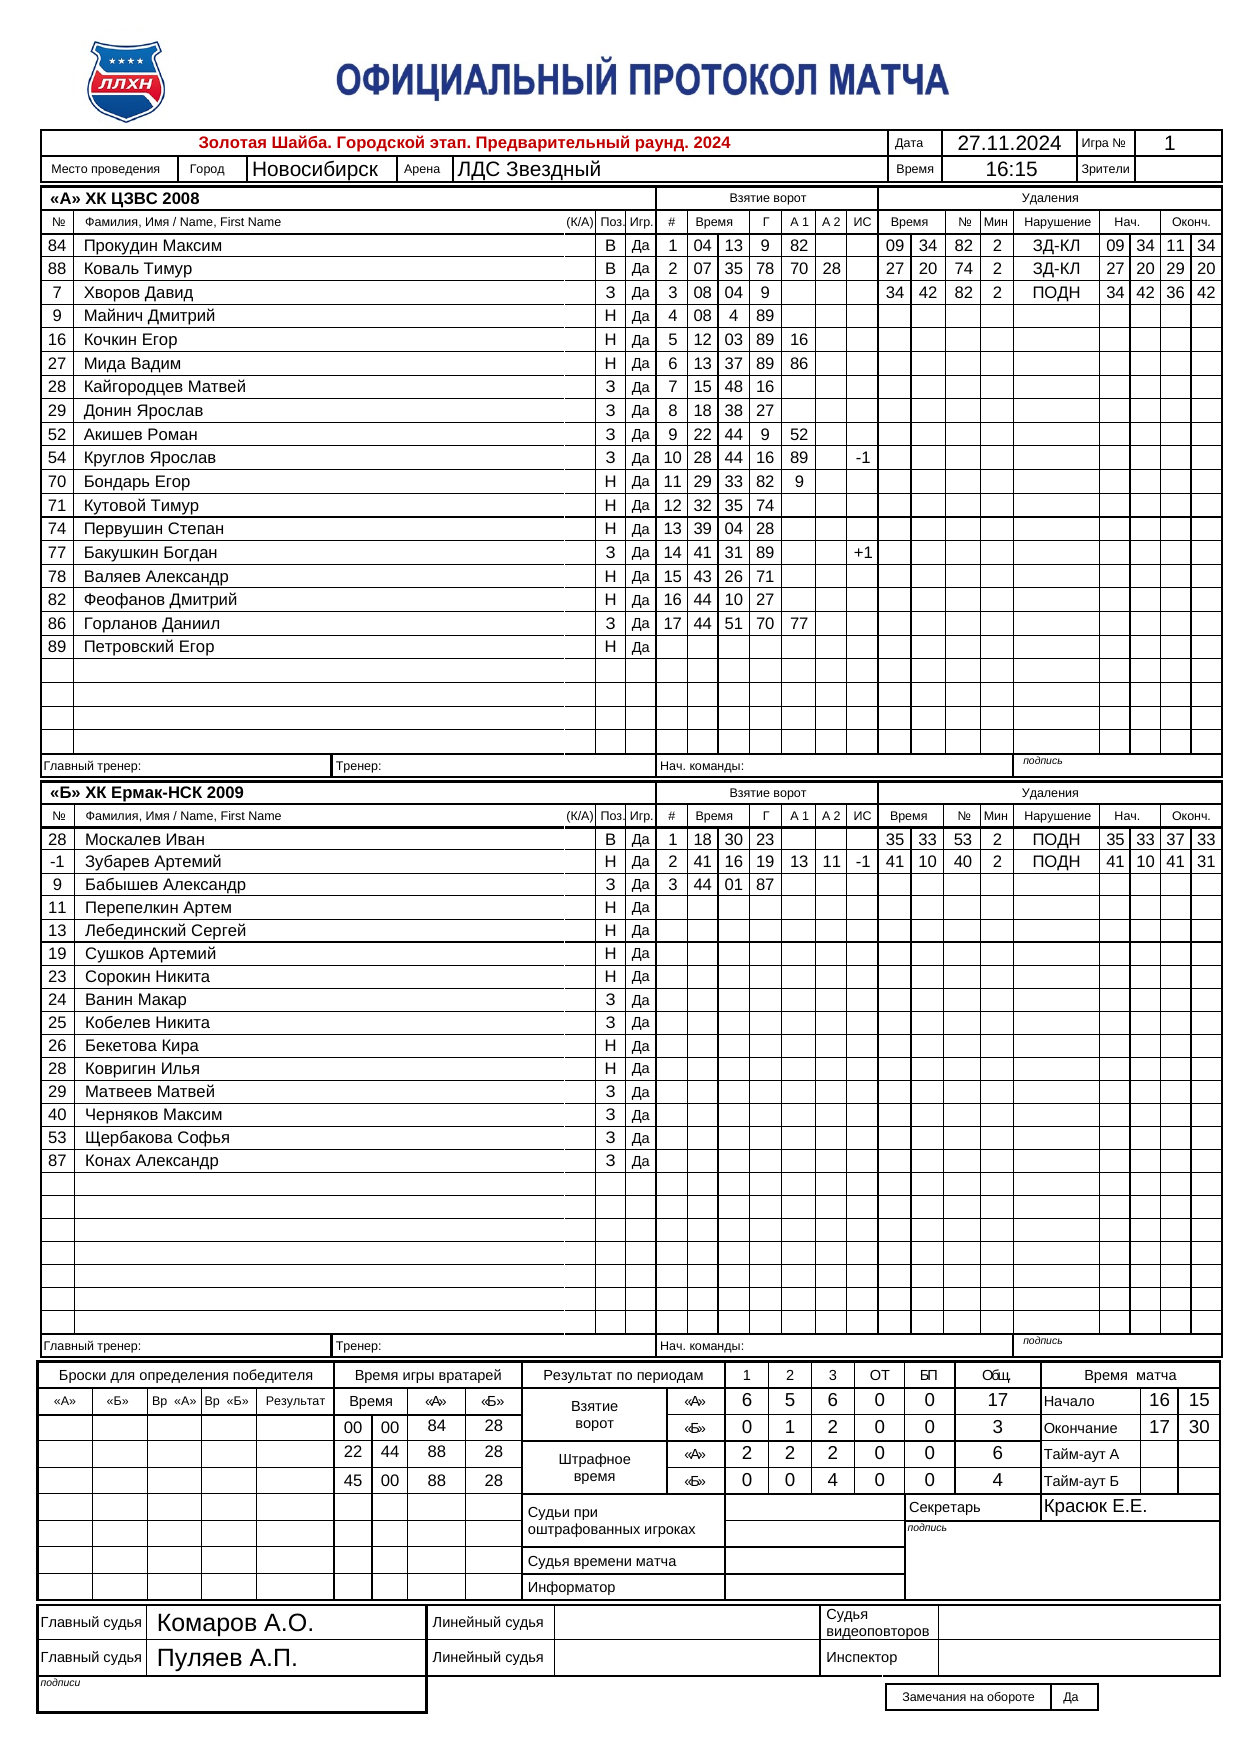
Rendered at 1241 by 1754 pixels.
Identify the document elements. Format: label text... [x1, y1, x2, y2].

table_cell [39, 1468, 92, 1493]
table_cell Да [626, 352, 655, 374]
table_cell 32 [688, 494, 717, 516]
table_cell [657, 1219, 687, 1241]
table_cell [719, 1127, 749, 1149]
table_cell [879, 989, 910, 1011]
table_cell [1161, 328, 1190, 351]
table_cell [688, 707, 717, 729]
table_cell Да [626, 470, 655, 493]
table_cell З [596, 541, 625, 564]
table_cell [879, 612, 910, 634]
table_cell 11 [657, 470, 687, 493]
table_cell 84 [408, 1416, 465, 1440]
table_cell Штрафное время [523, 1442, 666, 1493]
table_cell [565, 896, 595, 918]
table_cell 18 [688, 829, 717, 849]
table_cell Н [596, 470, 625, 493]
table_cell Линейный судья [428, 1606, 554, 1639]
table_cell [879, 730, 910, 753]
table_cell [1131, 707, 1160, 729]
table_cell [1131, 943, 1160, 964]
table_cell [688, 1081, 717, 1103]
table_cell [1100, 1219, 1129, 1241]
table_cell [946, 423, 980, 445]
table_cell 74 [750, 494, 781, 516]
table_cell [1161, 1173, 1190, 1195]
table_cell Г [750, 211, 781, 233]
table_cell З [596, 1012, 625, 1033]
table_cell 8 [657, 399, 687, 422]
table_cell [816, 446, 846, 469]
table_cell 48 [719, 376, 749, 398]
table_cell [944, 1012, 980, 1033]
table_cell [1100, 1104, 1129, 1126]
table_cell [148, 1494, 201, 1520]
table_cell [1100, 1311, 1129, 1333]
table_cell [565, 588, 595, 611]
table_cell [565, 636, 595, 658]
table_cell [202, 1416, 256, 1440]
table_cell [750, 1265, 781, 1287]
table_cell 44 [373, 1441, 407, 1467]
table_cell [981, 1311, 1013, 1333]
table_cell [981, 1035, 1013, 1057]
table_cell [1100, 1012, 1129, 1033]
table_cell [93, 1521, 147, 1546]
table_cell З [596, 1150, 625, 1172]
table_cell 70 [782, 257, 815, 280]
table_cell [565, 943, 595, 964]
table_cell [1014, 376, 1099, 398]
table_cell [847, 1127, 877, 1149]
table_cell [1131, 423, 1160, 445]
table_cell [626, 707, 655, 729]
table_cell [816, 920, 846, 941]
table_cell [847, 636, 877, 658]
table_cell [847, 494, 877, 516]
table_cell 0 [855, 1415, 904, 1440]
table_cell [202, 1521, 256, 1546]
table_cell [912, 1127, 943, 1149]
table_cell [626, 1311, 655, 1333]
table_cell 71 [42, 494, 73, 516]
table_cell [1100, 1127, 1129, 1149]
table_cell 10 [657, 446, 687, 469]
table_cell 74 [946, 257, 980, 280]
table_cell Бекетова Кира [75, 1035, 564, 1057]
table_cell [93, 1416, 147, 1440]
table_cell [750, 1127, 781, 1149]
table_cell [782, 636, 815, 658]
table_cell [981, 1219, 1013, 1241]
table_cell [981, 328, 1013, 351]
table_cell 29 [688, 470, 717, 493]
table_cell [750, 1104, 781, 1126]
table_cell Бондарь Егор [74, 470, 564, 493]
table_cell [750, 683, 781, 706]
table_cell [912, 943, 943, 964]
table_cell [847, 707, 877, 729]
table_cell Да [626, 1035, 655, 1057]
table_cell [1100, 1081, 1129, 1103]
table_cell подпись [1014, 755, 1221, 776]
table_cell Да [626, 305, 655, 327]
table_cell [565, 446, 595, 469]
table_cell 0 [905, 1442, 954, 1467]
table_cell [847, 518, 877, 540]
table_cell [39, 1416, 92, 1440]
table_cell [912, 1150, 943, 1172]
table_cell [847, 376, 877, 398]
table_cell 37 [719, 352, 749, 374]
table_cell 13 [719, 235, 749, 256]
table_cell -1 [42, 850, 74, 872]
table_cell [1014, 518, 1099, 540]
table_cell Новосибирск [248, 157, 396, 181]
table_cell 28 [42, 829, 74, 849]
table_cell Н [596, 636, 625, 658]
table_cell [847, 1104, 877, 1126]
table_cell [944, 1311, 980, 1333]
table_cell [879, 943, 910, 964]
table_cell 10 [912, 850, 943, 872]
table_cell [565, 423, 595, 445]
table_cell Да [626, 1104, 655, 1126]
table_cell [1014, 588, 1099, 611]
table_cell 16 [782, 328, 815, 351]
table_cell [565, 1173, 595, 1195]
table_cell 53 [42, 1127, 74, 1149]
picture [5, 28, 1179, 129]
table_cell [816, 1265, 846, 1287]
table_cell [847, 1058, 877, 1079]
table_cell [912, 683, 945, 706]
table_cell [1100, 305, 1129, 327]
table_cell [879, 446, 910, 469]
table_cell [565, 1127, 595, 1149]
table_cell [816, 1035, 846, 1057]
table_cell [1100, 588, 1129, 611]
table_cell Н [596, 920, 625, 941]
table_cell [912, 707, 945, 729]
table_cell [816, 730, 846, 753]
table_cell [1014, 328, 1099, 351]
table_cell [1192, 1196, 1221, 1218]
table_cell [565, 850, 595, 872]
table_cell [1100, 399, 1129, 422]
table_cell [719, 943, 749, 964]
table_cell [816, 896, 846, 918]
table_header Да [1052, 1685, 1097, 1709]
table_cell [1192, 920, 1221, 941]
table_cell Прокудин Максим [74, 235, 564, 256]
table_cell [879, 874, 910, 895]
table_cell [1014, 612, 1099, 634]
table_cell Игр. [626, 211, 655, 233]
table_cell Время [688, 211, 749, 233]
table_header Замечания на обороте [887, 1685, 1050, 1709]
table_cell [1014, 1265, 1099, 1287]
table_cell [596, 1242, 625, 1264]
table_cell [1131, 1196, 1160, 1218]
table_cell А 2 [816, 211, 846, 233]
table_cell [1014, 920, 1099, 941]
table_cell [565, 612, 595, 634]
table_cell [1100, 423, 1129, 445]
table_cell [626, 730, 655, 753]
table_cell [688, 683, 717, 706]
table_cell 87 [42, 1150, 74, 1172]
table_cell [816, 989, 846, 1011]
table_cell [750, 1219, 781, 1241]
table_cell 34 [879, 281, 910, 303]
table_cell 10 [719, 588, 749, 611]
table_cell 52 [782, 423, 815, 445]
table_cell [782, 1012, 815, 1033]
table_cell 33 [1192, 829, 1221, 849]
table_cell Да [626, 850, 655, 872]
table_cell 5 [769, 1389, 811, 1413]
table_cell [912, 1012, 943, 1033]
table_cell 30 [1179, 1415, 1219, 1440]
table_cell [912, 896, 943, 918]
table_cell Да [626, 966, 655, 987]
table_cell [981, 494, 1013, 516]
table_cell [726, 1548, 904, 1573]
table_cell [1161, 612, 1190, 634]
table_cell Судьи при оштрафованных игроках [523, 1495, 724, 1546]
table_cell 9 [750, 281, 781, 303]
table_cell 3 [956, 1415, 1040, 1440]
table_cell [688, 1219, 717, 1241]
table_cell [75, 1219, 564, 1241]
table_cell [847, 235, 877, 256]
table_cell [879, 1150, 910, 1172]
table_cell [847, 565, 877, 587]
table_cell [1161, 966, 1190, 987]
table_cell [719, 707, 749, 729]
table_cell [1192, 1081, 1221, 1103]
table_cell [944, 896, 980, 918]
table_cell 0 [855, 1389, 904, 1413]
table_cell [565, 683, 595, 706]
table_cell [912, 399, 945, 422]
table_cell [565, 1311, 595, 1333]
table_cell Да [626, 257, 655, 280]
table_cell [93, 1494, 147, 1520]
table_cell [596, 683, 625, 706]
table_cell [816, 588, 846, 611]
table_cell [847, 470, 877, 493]
table_cell Н [596, 896, 625, 918]
table_cell 2 [981, 281, 1013, 303]
table_cell [565, 1196, 595, 1218]
table_cell [912, 874, 943, 895]
table_cell [944, 943, 980, 964]
table_cell [816, 1127, 846, 1149]
table_cell [1192, 683, 1221, 706]
table_cell [1161, 518, 1190, 540]
table_cell 24 [42, 989, 74, 1011]
table_cell [726, 1495, 904, 1520]
table_cell [912, 541, 945, 564]
table_cell [555, 1640, 819, 1675]
table_cell 04 [688, 235, 717, 256]
table_cell [1014, 446, 1099, 469]
table_cell 29 [1161, 257, 1190, 280]
table_cell 3 [657, 281, 687, 303]
table_cell [1192, 423, 1221, 445]
table_cell Арена [398, 157, 452, 181]
table_cell [847, 1035, 877, 1057]
table_cell [1014, 966, 1099, 987]
table_cell подписи [39, 1677, 425, 1711]
table_cell [565, 1242, 595, 1264]
table_cell 52 [42, 423, 73, 445]
table_cell [879, 541, 910, 564]
table_cell [1014, 399, 1099, 422]
table_cell [657, 1058, 687, 1079]
table_cell Нач. команды: [657, 1335, 1012, 1356]
table_cell № [42, 211, 73, 233]
table_cell [912, 1196, 943, 1218]
table_cell [981, 423, 1013, 445]
table_cell Нач. команды: [657, 755, 1012, 776]
table_cell [782, 707, 815, 729]
table_cell [1100, 636, 1129, 658]
table_cell [782, 659, 815, 682]
table_cell [1131, 399, 1160, 422]
table_cell [782, 1081, 815, 1103]
table_cell 25 [42, 1012, 74, 1033]
table_cell «Б » [466, 1389, 521, 1413]
table_cell 27 [42, 352, 73, 374]
table_cell [1192, 966, 1221, 987]
table_cell [847, 1242, 877, 1264]
table_cell 33 [912, 829, 943, 849]
table_cell В [596, 257, 625, 280]
table_cell [1014, 730, 1099, 753]
table_header 2 [769, 1363, 811, 1387]
table_cell [1161, 423, 1190, 445]
table_cell [750, 920, 781, 941]
table_cell [74, 730, 564, 753]
table_cell [782, 565, 815, 587]
table_cell Информатор [523, 1575, 724, 1599]
table_cell [879, 470, 910, 493]
table_cell 70 [750, 612, 781, 634]
table_cell Матвеев Матвей [75, 1081, 564, 1103]
table_cell [565, 399, 595, 422]
table_cell [879, 1058, 910, 1079]
table_cell [750, 989, 781, 1011]
table_cell [565, 707, 595, 729]
table_cell [981, 874, 1013, 895]
table_cell [1161, 494, 1190, 516]
table_cell 4 [657, 305, 687, 327]
table_cell 28 [816, 257, 846, 280]
table_cell [688, 636, 717, 658]
table_cell 2 [981, 829, 1013, 849]
table_cell 2 [726, 1442, 768, 1467]
table_cell [1192, 1288, 1221, 1310]
table_cell 54 [42, 446, 73, 469]
table_cell [816, 1081, 846, 1103]
table_cell [912, 446, 945, 469]
table_cell [148, 1521, 201, 1546]
table_cell 4 [812, 1468, 854, 1493]
table_cell [946, 588, 980, 611]
table_cell [1131, 730, 1160, 753]
table_cell З [596, 989, 625, 1011]
table_cell [1141, 1468, 1177, 1493]
table_cell [428, 1677, 882, 1711]
table_cell 40 [944, 850, 980, 872]
table_cell 11 [816, 850, 846, 872]
table_cell ИС [847, 211, 877, 233]
table_cell 78 [750, 257, 781, 280]
table_cell [944, 920, 980, 941]
table_cell 09 [879, 235, 910, 256]
table_cell [565, 1104, 595, 1126]
table_cell [1131, 470, 1160, 493]
table_cell [565, 1219, 595, 1241]
table_cell [946, 707, 980, 729]
table_cell [879, 1242, 910, 1264]
table_cell Игр. [626, 805, 655, 826]
table_cell Город [179, 157, 246, 181]
table_cell [657, 1265, 687, 1287]
table_cell # [657, 211, 687, 233]
table_cell [946, 659, 980, 682]
table_cell 4 [956, 1468, 1040, 1493]
table_cell [1014, 1012, 1099, 1033]
table_cell [657, 1288, 687, 1310]
table_cell [847, 1196, 877, 1218]
table_cell [750, 1311, 781, 1333]
table_cell [1131, 896, 1160, 918]
table_cell 41 [1161, 850, 1190, 872]
table_cell [42, 1242, 74, 1264]
table_cell [719, 1288, 749, 1310]
table_cell 42 [1192, 281, 1221, 303]
table_cell [1100, 730, 1129, 753]
table_cell [912, 920, 943, 941]
table_cell 33 [719, 470, 749, 493]
table_cell Бакушкин Богдан [74, 541, 564, 564]
table_cell [944, 989, 980, 1011]
table_cell [879, 1127, 910, 1149]
table_cell [946, 376, 980, 398]
table_cell -1 [847, 446, 877, 469]
table_cell [1161, 446, 1190, 469]
table_cell +1 [847, 541, 877, 564]
table_cell [39, 1574, 92, 1599]
table_cell [626, 1242, 655, 1264]
table_cell [1014, 1242, 1099, 1264]
table_cell [816, 1219, 846, 1241]
table_cell [939, 1640, 1219, 1675]
table_cell [879, 1196, 910, 1218]
table_cell [719, 896, 749, 918]
table_cell [782, 966, 815, 987]
table_cell [719, 1311, 749, 1333]
table_cell 1 [657, 235, 687, 256]
table_cell [879, 1288, 910, 1310]
table_cell 42 [1131, 281, 1160, 303]
table_cell [596, 1265, 625, 1287]
table_cell [816, 1311, 846, 1333]
table_cell 37 [1161, 829, 1190, 849]
table_cell 2 [769, 1442, 811, 1467]
table_cell [1161, 1288, 1190, 1310]
table_cell [981, 612, 1013, 634]
table_cell [93, 1441, 147, 1467]
table_cell [1014, 707, 1099, 729]
table_cell [816, 636, 846, 658]
table_cell Зубарев Артемий [75, 850, 564, 872]
table_cell [657, 1012, 687, 1033]
table_cell [939, 1606, 1219, 1639]
table_cell [912, 328, 945, 351]
table_cell [944, 1058, 980, 1079]
table_cell [1014, 636, 1099, 658]
table_cell [944, 1173, 980, 1195]
table_cell Тайм-аут Б [1042, 1468, 1140, 1493]
table_cell Петровский Егор [74, 636, 564, 658]
table_cell 2 [981, 257, 1013, 280]
table_cell [565, 1058, 595, 1079]
table_cell [202, 1547, 256, 1573]
table_cell 08 [688, 305, 717, 327]
table_cell [782, 518, 815, 540]
table_cell [1192, 1173, 1221, 1195]
table_cell 88 [42, 257, 73, 280]
table_cell ПОДН [1014, 850, 1099, 872]
table_cell 28 [750, 518, 781, 540]
table_cell [148, 1441, 201, 1467]
table_cell [750, 730, 781, 753]
table_cell Секретарь [906, 1495, 1040, 1520]
table_cell 74 [42, 518, 73, 540]
table_cell [596, 1311, 625, 1333]
table_cell 13 [42, 920, 74, 941]
table_cell [782, 920, 815, 941]
table_cell № [944, 805, 980, 826]
table_cell [1100, 989, 1129, 1011]
table_cell [879, 966, 910, 987]
table_cell 44 [688, 612, 717, 634]
table_cell [816, 423, 846, 445]
table_cell [1014, 1127, 1099, 1149]
table_cell [816, 376, 846, 398]
table_cell [726, 1575, 904, 1599]
table_cell [1100, 1058, 1129, 1079]
table_cell Сушков Артемий [75, 943, 564, 964]
table_cell [1100, 1288, 1129, 1310]
table_cell [1192, 612, 1221, 634]
table_cell Поз. [596, 805, 625, 826]
table_cell 11 [42, 896, 74, 918]
table_cell 15 [1179, 1389, 1219, 1413]
table_cell [1136, 157, 1221, 181]
table_cell ЛДС Звездный [454, 157, 887, 181]
table_cell [39, 1494, 92, 1520]
table_cell [816, 1173, 846, 1195]
table_cell Н [596, 518, 625, 540]
table_header Игра № [1078, 131, 1134, 155]
table_cell [847, 1173, 877, 1195]
table_cell [688, 1058, 717, 1079]
table_cell [1131, 1219, 1160, 1241]
table_cell [657, 683, 687, 706]
table_cell [565, 989, 595, 1011]
table_cell [912, 1265, 943, 1287]
table_cell [1131, 1104, 1160, 1126]
table_cell [1161, 1219, 1190, 1241]
table_cell [1131, 1012, 1160, 1033]
table_cell [657, 730, 687, 753]
table_cell [816, 829, 846, 849]
table_cell [1192, 636, 1221, 658]
table_cell 44 [719, 446, 749, 469]
table_cell Лебединский Сергей [75, 920, 564, 941]
table_cell [1100, 518, 1129, 540]
table_cell [565, 235, 595, 256]
table_cell Н [596, 966, 625, 987]
table_cell [1014, 874, 1099, 895]
table_cell [1192, 1058, 1221, 1079]
table_cell Да [626, 874, 655, 895]
table_cell [1161, 470, 1190, 493]
table_cell [719, 1196, 749, 1218]
table_cell 22 [335, 1441, 371, 1467]
table_cell Да [626, 943, 655, 964]
table_cell [596, 1288, 625, 1310]
table_cell [555, 1606, 819, 1639]
table_cell 10 [1131, 850, 1160, 872]
table_cell [816, 541, 846, 564]
table_cell 0 [769, 1468, 811, 1493]
table_cell [1100, 683, 1129, 706]
table_cell [816, 494, 846, 516]
table_cell [782, 588, 815, 611]
table_cell [1131, 541, 1160, 564]
table_cell [847, 659, 877, 682]
table_cell [750, 1081, 781, 1103]
table_cell [816, 683, 846, 706]
table_cell [688, 1265, 717, 1287]
table_cell [1161, 352, 1190, 374]
table_cell [42, 1219, 74, 1241]
table_cell [782, 989, 815, 1011]
table_cell [1131, 565, 1160, 587]
table_cell [596, 1173, 625, 1195]
table_cell 20 [1131, 257, 1160, 280]
table_cell Начало [1042, 1389, 1140, 1413]
table_cell Н [596, 943, 625, 964]
table_cell [750, 966, 781, 987]
table_cell 38 [719, 399, 749, 422]
table_cell З [596, 1127, 625, 1149]
table_header «А» ХК ЦЗВС 2008 [42, 188, 655, 209]
table_cell [816, 305, 846, 327]
table_cell [912, 1104, 943, 1126]
table_cell 14 [657, 541, 687, 564]
table_cell 34 [912, 235, 945, 256]
table_cell Горланов Даниил [74, 612, 564, 634]
table_cell [1161, 920, 1190, 941]
table_cell [1100, 707, 1129, 729]
table_cell 82 [42, 588, 73, 611]
table_cell Да [626, 376, 655, 398]
table_cell [1192, 305, 1221, 327]
table_cell [912, 565, 945, 587]
table_cell [847, 305, 877, 327]
table_cell [626, 1265, 655, 1287]
table_cell Тренер: [333, 1335, 655, 1356]
table_cell [565, 1265, 595, 1287]
table_cell 2 [981, 235, 1013, 256]
table_cell [257, 1521, 333, 1546]
table_cell [626, 1288, 655, 1310]
table_cell ПОДН [1014, 829, 1099, 849]
table_cell Конах Александр [75, 1150, 564, 1172]
table_cell [1192, 1219, 1221, 1241]
table_cell Г [750, 805, 781, 826]
table_cell 9 [750, 235, 781, 256]
table_cell [1131, 376, 1160, 398]
table_cell [1014, 1219, 1099, 1241]
table_cell [816, 966, 846, 987]
table_cell [879, 352, 910, 374]
table_cell 27 [750, 588, 781, 611]
table_cell [1192, 470, 1221, 493]
table_cell [688, 943, 717, 964]
table_cell [981, 446, 1013, 469]
table_cell [596, 1219, 625, 1241]
table_cell 86 [42, 612, 73, 634]
table_cell [1192, 446, 1221, 469]
table_cell 89 [42, 636, 73, 658]
table_cell [816, 328, 846, 351]
table_cell [257, 1547, 333, 1573]
table_cell [626, 659, 655, 682]
table_cell [847, 943, 877, 964]
table_cell [750, 1242, 781, 1264]
table_cell [202, 1441, 256, 1467]
table_cell 17 [1141, 1415, 1177, 1440]
table_cell Н [596, 305, 625, 327]
table_cell [1161, 943, 1190, 964]
table_cell [565, 1035, 595, 1057]
table_cell 28 [466, 1441, 521, 1467]
table_cell [1100, 920, 1129, 941]
table_cell Да [626, 1058, 655, 1079]
table_cell [981, 659, 1013, 682]
table_cell З [596, 1104, 625, 1126]
table_cell [565, 518, 595, 540]
table_cell [1131, 659, 1160, 682]
table_cell [750, 636, 781, 658]
table_cell [726, 1521, 904, 1546]
table_cell Зрители [1078, 157, 1134, 181]
table_cell 35 [719, 257, 749, 280]
table_cell [719, 1012, 749, 1033]
table_cell [1192, 1150, 1221, 1172]
table_cell 16 [1141, 1389, 1177, 1413]
table_cell [657, 1311, 687, 1333]
table_cell 28 [42, 1058, 74, 1079]
table_header Дата [889, 131, 941, 155]
table_cell [93, 1574, 147, 1599]
table_cell В [596, 235, 625, 256]
table_cell [93, 1547, 147, 1573]
table_cell 29 [42, 399, 73, 422]
table_cell Н [596, 565, 625, 587]
table_cell [981, 470, 1013, 493]
table_cell [148, 1547, 201, 1573]
table_cell Бабышев Александр [75, 874, 564, 895]
table_cell 6 [726, 1389, 768, 1413]
table_cell [981, 1265, 1013, 1287]
table_cell А 2 [816, 805, 846, 826]
table_cell [816, 281, 846, 303]
table_cell [847, 281, 877, 303]
table_cell [1014, 494, 1099, 516]
table_cell [626, 1173, 655, 1195]
table_cell [565, 565, 595, 587]
table_cell [782, 305, 815, 327]
table_cell 09 [1100, 235, 1129, 256]
table_cell [565, 541, 595, 564]
table_cell [1014, 989, 1099, 1011]
table_cell [782, 730, 815, 753]
table_cell [719, 1219, 749, 1241]
table_cell Н [596, 588, 625, 611]
table_cell [657, 943, 687, 964]
table_cell [816, 1012, 846, 1033]
table_cell [1192, 1311, 1221, 1333]
table_cell Главный тренер: [42, 1335, 330, 1356]
table_cell [657, 1081, 687, 1103]
table_cell [944, 966, 980, 987]
table_cell 18 [688, 399, 717, 422]
table_cell [148, 1574, 201, 1599]
table_cell 0 [905, 1415, 954, 1440]
table_header Золотая Шайба. Городской этап. Предварительный раунд. 2024 [42, 131, 887, 155]
table_cell 82 [946, 281, 980, 303]
table_cell [782, 1150, 815, 1172]
table_cell 31 [719, 541, 749, 564]
table_cell 31 [1192, 850, 1221, 872]
table_cell [782, 1288, 815, 1310]
table_cell подпись [906, 1522, 1219, 1599]
table_cell А 1 [782, 211, 815, 233]
table_cell [74, 683, 564, 706]
table_cell [565, 829, 595, 849]
table_cell [719, 989, 749, 1011]
table_cell Нач. [1100, 805, 1160, 826]
table_cell [879, 376, 910, 398]
table_cell Инспектор [821, 1640, 938, 1675]
table_cell Место проведения [42, 157, 177, 181]
table_cell Да [626, 399, 655, 422]
table_cell [946, 565, 980, 587]
table_cell [657, 896, 687, 918]
table_cell [1100, 1242, 1129, 1264]
table_cell 86 [782, 352, 815, 374]
table_cell Нарушение [1014, 211, 1099, 233]
table_cell [565, 966, 595, 987]
table_cell [1131, 352, 1160, 374]
table_cell [74, 707, 564, 729]
table_cell Линейный судья [428, 1640, 554, 1675]
table_cell [1100, 1196, 1129, 1218]
table_cell 0 [855, 1468, 904, 1493]
table_cell З [596, 874, 625, 895]
table_cell З [596, 612, 625, 634]
table_cell 89 [750, 352, 781, 374]
table_cell 35 [879, 829, 910, 849]
table_cell [981, 541, 1013, 564]
table_cell [42, 683, 73, 706]
table_cell [565, 281, 595, 303]
table_cell [816, 518, 846, 540]
table_cell [75, 1288, 564, 1310]
table_cell [688, 1035, 717, 1057]
table_cell 78 [42, 565, 73, 587]
table_cell Круглов Ярослав [74, 446, 564, 469]
table_cell [1161, 896, 1190, 918]
table_cell [912, 1219, 943, 1241]
table_cell [847, 423, 877, 445]
table_cell [1179, 1441, 1219, 1467]
table_cell [565, 376, 595, 398]
table_cell Нарушение [1014, 805, 1099, 826]
table_cell [879, 328, 910, 351]
table_cell [981, 1242, 1013, 1264]
table_cell [981, 352, 1013, 374]
table_cell [1192, 1035, 1221, 1057]
table_cell [565, 1012, 595, 1033]
table_cell [1131, 874, 1160, 895]
table_cell Да [626, 1150, 655, 1172]
table_cell [1192, 989, 1221, 1011]
table_cell [782, 1265, 815, 1287]
table_cell [1161, 1196, 1190, 1218]
table_cell [1161, 636, 1190, 658]
table_cell 28 [466, 1416, 521, 1440]
table_cell [847, 1265, 877, 1287]
table_cell Да [626, 989, 655, 1011]
table_cell [981, 1012, 1013, 1033]
table_cell [688, 920, 717, 941]
table_cell [847, 874, 877, 895]
table_cell Время [688, 805, 749, 826]
table_cell Сорокин Никита [75, 966, 564, 987]
table_cell [1100, 470, 1129, 493]
table_cell [1014, 1311, 1099, 1333]
table_cell [847, 328, 877, 351]
table_cell [657, 1150, 687, 1172]
table_cell [816, 565, 846, 587]
table_cell 9 [42, 874, 74, 895]
table_cell [912, 518, 945, 540]
table_cell Ковригин Илья [75, 1058, 564, 1079]
table_cell [750, 1288, 781, 1310]
table_cell [782, 943, 815, 964]
table_cell [1014, 541, 1099, 564]
table_cell [1131, 1288, 1160, 1310]
table_cell [1161, 1035, 1190, 1057]
table_cell Перепелкин Артем [75, 896, 564, 918]
table_cell 9 [657, 423, 687, 445]
table_cell [1131, 1127, 1160, 1149]
table_header ОТ [855, 1363, 904, 1387]
table_cell [257, 1574, 333, 1599]
table_cell 19 [750, 850, 781, 872]
table_cell [912, 352, 945, 374]
table_cell Да [626, 494, 655, 516]
table_cell [657, 966, 687, 987]
table_cell подпись [1014, 1335, 1221, 1356]
table_cell [879, 518, 910, 540]
table_cell [626, 1196, 655, 1218]
table_cell [42, 659, 73, 682]
table_cell 34 [1100, 281, 1129, 303]
table_cell 0 [726, 1415, 768, 1440]
table_cell [202, 1468, 256, 1493]
table_cell 12 [657, 494, 687, 516]
table_cell [1014, 1150, 1099, 1172]
table_cell [981, 1196, 1013, 1218]
table_cell [1014, 659, 1099, 682]
table_cell [1192, 1242, 1221, 1264]
table_cell [688, 1242, 717, 1264]
table_cell [719, 1104, 749, 1126]
table_cell [912, 659, 945, 682]
table_cell 41 [688, 850, 717, 872]
table_cell [408, 1574, 465, 1599]
table_cell [1100, 565, 1129, 587]
table_cell [1100, 328, 1129, 351]
table_cell [1014, 1173, 1099, 1195]
table_cell Фамилия, Имя / Name, First Name [75, 805, 565, 826]
table_cell [782, 1035, 815, 1057]
table_cell [688, 1012, 717, 1033]
table_header 1 [726, 1363, 768, 1387]
table_cell Н [596, 1058, 625, 1079]
table_cell [883, 1677, 1220, 1681]
table_cell [1131, 1035, 1160, 1057]
table_cell 23 [42, 966, 74, 987]
table_cell [75, 1311, 564, 1333]
table_cell 15 [657, 565, 687, 587]
table_cell [1161, 1012, 1190, 1033]
table_cell [1131, 588, 1160, 611]
table_cell 00 [335, 1416, 371, 1440]
table_cell [847, 989, 877, 1011]
table_cell [782, 1242, 815, 1264]
table_cell 16 [750, 446, 781, 469]
table_header Время игры вратарей [335, 1363, 521, 1387]
table_cell «А» [668, 1389, 724, 1413]
table_cell 20 [1192, 257, 1221, 280]
table_cell Время [889, 157, 941, 181]
table_cell 16:15 [943, 157, 1076, 181]
table_cell 04 [719, 281, 749, 303]
table_cell [1161, 541, 1190, 564]
table_cell [719, 1242, 749, 1264]
table_cell [981, 565, 1013, 587]
table_cell [981, 1104, 1013, 1126]
table_cell [1131, 636, 1160, 658]
table_cell 22 [688, 423, 717, 445]
table_cell [1014, 1104, 1099, 1126]
table_cell [946, 683, 980, 706]
table_cell [257, 1441, 333, 1467]
table_cell В [596, 829, 625, 849]
table_cell 01 [719, 874, 749, 895]
table_cell [782, 1311, 815, 1333]
table_cell [981, 1058, 1013, 1079]
table_cell [74, 659, 564, 682]
table_cell [1014, 1035, 1099, 1057]
table_cell [1131, 966, 1160, 987]
table_cell З [596, 399, 625, 422]
table_cell (К/А) [565, 211, 595, 233]
table_cell [816, 1196, 846, 1218]
table_cell Да [626, 235, 655, 256]
table_cell [816, 1104, 846, 1126]
table_cell [879, 494, 910, 516]
table_cell [847, 352, 877, 374]
table_cell [879, 707, 910, 729]
table_cell [1161, 730, 1190, 753]
table_cell [847, 896, 877, 918]
table_cell [719, 1150, 749, 1172]
table_cell [912, 423, 945, 445]
table_cell [42, 1311, 74, 1333]
table_cell [912, 1081, 943, 1103]
table_cell Тренер: [333, 755, 655, 776]
table_header «Б» ХК Ермак-НСК 2009 [42, 783, 655, 803]
table_cell [1131, 920, 1160, 941]
table_cell Вр «А» [148, 1389, 201, 1413]
table_cell [565, 1288, 595, 1310]
table_cell [816, 943, 846, 964]
table_cell [719, 1035, 749, 1057]
table_cell Мида Вадим [74, 352, 564, 374]
table_cell [879, 659, 910, 682]
table_cell Мин [981, 805, 1013, 826]
table_cell [1161, 565, 1190, 587]
table_cell [1179, 1468, 1219, 1493]
table_cell 88 [408, 1468, 465, 1493]
table_cell [596, 730, 625, 753]
table_cell [1192, 1104, 1221, 1126]
table_cell 1 [769, 1415, 811, 1440]
table_cell [981, 1127, 1013, 1149]
table_cell 17 [657, 612, 687, 634]
table_cell [408, 1521, 465, 1546]
table_cell 0 [855, 1442, 904, 1467]
table_cell [1192, 494, 1221, 516]
table_cell [565, 730, 595, 753]
table_cell [946, 446, 980, 469]
table_cell 44 [688, 874, 717, 895]
table_cell Н [596, 850, 625, 872]
table_cell [688, 1173, 717, 1195]
table_cell 03 [719, 328, 749, 351]
table_cell «Б» [93, 1389, 147, 1413]
table_cell [879, 1311, 910, 1333]
table_cell 35 [719, 494, 749, 516]
table_cell [879, 920, 910, 941]
table_cell 36 [1161, 281, 1190, 303]
table_cell [1192, 588, 1221, 611]
table_cell [335, 1521, 371, 1546]
table_cell ЗД-КЛ [1014, 257, 1099, 280]
table_cell [816, 352, 846, 374]
table_cell [782, 1173, 815, 1195]
table_cell [879, 399, 910, 422]
table_cell [565, 305, 595, 327]
table_cell (К/А) [565, 805, 595, 826]
table_cell [39, 1547, 92, 1573]
table_cell [981, 518, 1013, 540]
table_cell [1161, 399, 1190, 422]
table_cell [1014, 683, 1099, 706]
table_cell [981, 966, 1013, 987]
table_cell [816, 874, 846, 895]
table_cell 13 [657, 518, 687, 540]
table_cell Да [626, 636, 655, 658]
table_cell [944, 1150, 980, 1172]
table_cell 16 [750, 376, 781, 398]
table_cell [912, 1173, 943, 1195]
table_cell Да [626, 829, 655, 849]
table_cell 9 [782, 470, 815, 493]
table_cell [1192, 730, 1221, 753]
table_cell Комаров А.О. [147, 1606, 425, 1639]
table_cell Хворов Давид [74, 281, 564, 303]
table_cell [1100, 1173, 1129, 1195]
table_cell [912, 470, 945, 493]
table_cell Да [626, 588, 655, 611]
table_cell [565, 328, 595, 351]
table_header 1 [1136, 131, 1221, 155]
table_cell [1131, 612, 1160, 634]
table_cell Окончание [1042, 1415, 1140, 1440]
table_cell Ванин Макар [75, 989, 564, 1011]
table_cell Феофанов Дмитрий [74, 588, 564, 611]
table_cell [565, 470, 595, 493]
table_cell 16 [719, 850, 749, 872]
table_cell [750, 1150, 781, 1172]
table_cell [879, 636, 910, 658]
table_cell 0 [905, 1468, 954, 1493]
table_cell [912, 966, 943, 987]
table_cell Оконч. [1161, 211, 1221, 233]
table_cell 77 [42, 541, 73, 564]
table_cell [1131, 1265, 1160, 1287]
table_cell [148, 1416, 201, 1440]
table_cell [782, 1127, 815, 1149]
table_cell [912, 305, 945, 327]
table_cell 30 [719, 829, 749, 849]
table_cell Главный судья [39, 1640, 146, 1675]
table_cell 43 [688, 565, 717, 587]
table_cell [1014, 1288, 1099, 1310]
table_cell [719, 966, 749, 987]
table_cell ПОДН [1014, 281, 1099, 303]
table_cell [981, 376, 1013, 398]
table_cell Пуляев А.П. [147, 1640, 425, 1675]
table_cell № [42, 805, 74, 826]
table_cell [335, 1547, 371, 1573]
table_cell [816, 470, 846, 493]
table_cell Оконч. [1161, 805, 1221, 826]
table_cell [202, 1574, 256, 1599]
table_cell [750, 659, 781, 682]
table_cell З [596, 423, 625, 445]
table_cell [816, 707, 846, 729]
table_cell [657, 1035, 687, 1057]
table_cell [688, 966, 717, 987]
table_cell Время [879, 211, 945, 233]
table_cell 27 [879, 257, 910, 280]
table_cell [879, 1219, 910, 1241]
table_cell 5 [657, 328, 687, 351]
table_cell [944, 1127, 980, 1149]
table_cell [981, 920, 1013, 941]
table_cell [1161, 707, 1190, 729]
table_cell 89 [750, 541, 781, 564]
table_cell Коваль Тимур [74, 257, 564, 280]
table_cell [657, 659, 687, 682]
table_cell [912, 1288, 943, 1310]
table_cell [981, 896, 1013, 918]
table_cell [565, 659, 595, 682]
table_cell Взятие ворот [523, 1389, 666, 1440]
table_cell [719, 1173, 749, 1195]
table_cell [1192, 896, 1221, 918]
table_cell [816, 235, 846, 256]
table_cell [750, 707, 781, 729]
table_cell Да [626, 1127, 655, 1149]
table_cell [879, 1104, 910, 1126]
table_cell 12 [688, 328, 717, 351]
table_cell [912, 588, 945, 611]
table_cell -1 [847, 850, 877, 872]
table_cell [879, 683, 910, 706]
table_cell З [596, 1081, 625, 1103]
table_cell Поз. [596, 211, 625, 233]
table_cell [257, 1494, 333, 1520]
table_cell [912, 1242, 943, 1264]
table_cell «А» [668, 1442, 724, 1467]
table_cell [946, 352, 980, 374]
table_cell 41 [879, 850, 910, 872]
table_cell 6 [657, 352, 687, 374]
table_cell [879, 305, 910, 327]
table_cell Фамилия, Имя / Name, First Name [74, 211, 565, 233]
table_cell [944, 1288, 980, 1310]
table_cell [688, 896, 717, 918]
table_header Общ. [956, 1363, 1040, 1387]
table_cell 20 [912, 257, 945, 280]
table_cell [879, 896, 910, 918]
table_cell 29 [42, 1081, 74, 1103]
table_cell [373, 1547, 407, 1573]
table_cell 44 [719, 423, 749, 445]
table_cell Да [626, 612, 655, 634]
table_cell [912, 1058, 943, 1079]
table_cell Н [596, 328, 625, 351]
table_cell [944, 1035, 980, 1057]
table_cell [912, 376, 945, 398]
table_cell 26 [42, 1035, 74, 1057]
table_cell [1131, 1150, 1160, 1172]
table_cell Щербакова Софья [75, 1127, 564, 1149]
table_cell [75, 1173, 564, 1195]
table_cell [847, 1219, 877, 1241]
table_cell [39, 1441, 92, 1467]
table_cell [1014, 943, 1099, 964]
table_cell [1100, 494, 1129, 516]
table_cell [1161, 989, 1190, 1011]
table_cell [1161, 305, 1190, 327]
table_cell 13 [782, 850, 815, 872]
table_cell [42, 1288, 74, 1310]
table_cell 28 [42, 376, 73, 398]
table_cell [981, 989, 1013, 1011]
table_header Результат по периодам [523, 1363, 724, 1387]
table_cell [946, 328, 980, 351]
table_header 3 [812, 1363, 854, 1387]
table_cell [1100, 896, 1129, 918]
table_cell [42, 1196, 74, 1218]
table_cell [373, 1521, 407, 1546]
table_cell 82 [750, 470, 781, 493]
table_cell Н [596, 1035, 625, 1057]
table_cell [1131, 494, 1160, 516]
table_cell 88 [408, 1441, 465, 1467]
table_cell [981, 588, 1013, 611]
table_cell [596, 1196, 625, 1218]
table_cell [1131, 446, 1160, 469]
table_cell 41 [688, 541, 717, 564]
table_cell [688, 1150, 717, 1172]
table_cell [1141, 1441, 1177, 1467]
table_cell [466, 1521, 521, 1546]
table_header Броски для определения победителя [39, 1363, 333, 1387]
table_cell Н [596, 494, 625, 516]
table_cell [657, 1104, 687, 1126]
table_cell [1014, 470, 1099, 493]
table_cell [981, 1081, 1013, 1103]
table_cell [1131, 989, 1160, 1011]
table_cell [782, 281, 815, 303]
table_cell [1014, 423, 1099, 445]
table_cell [335, 1574, 371, 1599]
table_cell [782, 874, 815, 895]
table_cell [847, 257, 877, 280]
table_cell [719, 659, 749, 682]
table_cell [944, 1219, 980, 1241]
table_cell 23 [750, 829, 781, 849]
table_cell 44 [688, 588, 717, 611]
table_cell [782, 896, 815, 918]
table_cell [1131, 305, 1160, 327]
table_cell [912, 636, 945, 658]
table_cell [1100, 1035, 1129, 1057]
table_cell [981, 636, 1013, 658]
table_cell [1192, 659, 1221, 682]
table_cell [688, 1311, 717, 1333]
table_cell Кобелев Никита [75, 1012, 564, 1033]
table_cell 70 [42, 470, 73, 493]
table_cell З [596, 376, 625, 398]
table_cell [257, 1468, 333, 1493]
table_cell [1100, 541, 1129, 564]
table_cell З [596, 446, 625, 469]
table_cell [944, 874, 980, 895]
table_cell [688, 1127, 717, 1149]
table_cell 2 [657, 257, 687, 280]
table_cell [719, 1058, 749, 1079]
table_cell [1192, 328, 1221, 351]
table_cell [1131, 683, 1160, 706]
table_cell [847, 1288, 877, 1310]
table_cell Валяев Александр [74, 565, 564, 587]
table_cell [1100, 446, 1129, 469]
table_cell [1161, 1265, 1190, 1287]
table_cell [946, 305, 980, 327]
table_cell Судья видеоповторов [821, 1606, 938, 1639]
table_cell Да [626, 328, 655, 351]
table_cell 89 [750, 328, 781, 351]
table_cell 16 [42, 328, 73, 351]
table_cell # [657, 805, 687, 826]
table_cell 33 [1131, 829, 1160, 849]
table_cell [981, 1150, 1013, 1172]
table_cell [1161, 1081, 1190, 1103]
table_cell Да [626, 446, 655, 469]
table_cell 40 [42, 1104, 74, 1126]
table_cell [688, 730, 717, 753]
table_cell [750, 1035, 781, 1057]
table_cell [912, 1311, 943, 1333]
table_cell [1161, 588, 1190, 611]
table_cell 42 [912, 281, 945, 303]
table_cell 77 [782, 612, 815, 634]
table_cell «Б» [668, 1415, 724, 1440]
table_cell [1192, 518, 1221, 540]
table_cell 39 [688, 518, 717, 540]
table_cell [782, 399, 815, 422]
table_cell [1014, 565, 1099, 587]
table_cell [596, 707, 625, 729]
table_cell [719, 1265, 749, 1287]
table_cell [847, 730, 877, 753]
table_cell [565, 494, 595, 516]
table_cell 04 [719, 518, 749, 540]
table_cell [750, 1012, 781, 1033]
table_cell 15 [688, 376, 717, 398]
table_cell Кочкин Егор [74, 328, 564, 351]
table_cell 35 [1100, 829, 1129, 849]
table_cell [981, 1173, 1013, 1195]
table_cell [75, 1265, 564, 1287]
table_cell 89 [782, 446, 815, 469]
table_cell [847, 1012, 877, 1033]
table_cell [373, 1574, 407, 1599]
table_header Время матча [1042, 1363, 1219, 1387]
table_cell [565, 920, 595, 941]
table_cell [879, 588, 910, 611]
table_cell [847, 829, 877, 849]
table_cell [879, 1035, 910, 1057]
table_cell [1161, 376, 1190, 398]
table_cell Тайм-аут А [1042, 1441, 1140, 1467]
table_cell [879, 565, 910, 587]
table_cell [1161, 1150, 1190, 1172]
table_cell [981, 730, 1013, 753]
table_cell [93, 1468, 147, 1493]
table_cell [1014, 1081, 1099, 1103]
table_cell [946, 518, 980, 540]
table_cell [912, 989, 943, 1011]
table_cell 19 [42, 943, 74, 964]
table_cell [912, 494, 945, 516]
table_cell [1100, 874, 1129, 895]
table_header Взятие ворот [657, 783, 877, 803]
table_cell [847, 1081, 877, 1103]
table_cell Вр «Б» [202, 1389, 256, 1413]
table_cell [1192, 565, 1221, 587]
table_cell Донин Ярослав [74, 399, 564, 422]
table_cell [1131, 1173, 1160, 1195]
table_cell Да [626, 518, 655, 540]
table_cell Мин [981, 211, 1013, 233]
table_cell [847, 1150, 877, 1172]
table_cell [879, 1173, 910, 1195]
table_cell [42, 1173, 74, 1195]
table_cell Москалев Иван [75, 829, 564, 849]
table_cell [1014, 896, 1099, 918]
table_cell [657, 920, 687, 941]
table_cell [1100, 1150, 1129, 1172]
table_cell [1192, 943, 1221, 964]
table_header Взятие ворот [657, 188, 877, 209]
table_cell [1161, 659, 1190, 682]
table_cell 26 [719, 565, 749, 587]
table_header Удаления [879, 783, 1221, 803]
table_cell Да [626, 896, 655, 918]
table_cell 71 [750, 565, 781, 587]
table_cell 45 [335, 1468, 371, 1493]
table_cell Да [626, 1081, 655, 1103]
table_cell [981, 683, 1013, 706]
table_cell [657, 1173, 687, 1195]
table_cell [1192, 1265, 1221, 1287]
table_cell Да [626, 565, 655, 587]
table_cell 89 [750, 305, 781, 327]
table_cell [719, 636, 749, 658]
table_cell А 1 [782, 805, 815, 826]
table_cell [946, 470, 980, 493]
table_cell 34 [1131, 235, 1160, 256]
table_cell [42, 1265, 74, 1287]
table_cell Акишев Роман [74, 423, 564, 445]
table_cell 84 [42, 235, 73, 256]
table_cell Да [626, 281, 655, 303]
table_cell 28 [688, 446, 717, 469]
table_cell [42, 707, 73, 729]
table_cell [750, 896, 781, 918]
table_cell [688, 1288, 717, 1310]
table_cell [42, 730, 73, 753]
table_cell 7 [42, 281, 73, 303]
table_cell [944, 1196, 980, 1218]
table_cell [1192, 1012, 1221, 1033]
table_cell [1100, 659, 1129, 682]
table_cell [816, 1288, 846, 1310]
table_cell Да [626, 1012, 655, 1033]
table_cell Да [626, 541, 655, 564]
table_cell 51 [719, 612, 749, 634]
table_cell Главный судья [39, 1606, 146, 1639]
table_cell [782, 494, 815, 516]
table_cell ИС [847, 805, 877, 826]
table_cell Судья времени матча [523, 1548, 724, 1573]
table_cell [657, 989, 687, 1011]
table_cell [879, 1265, 910, 1287]
table_cell [1161, 1104, 1190, 1126]
table_cell [847, 399, 877, 422]
table_cell [335, 1494, 371, 1520]
table_cell [1100, 943, 1129, 964]
table_cell [944, 1081, 980, 1103]
table_cell [688, 1196, 717, 1218]
table_cell [1014, 305, 1099, 327]
table_cell [1161, 1311, 1190, 1333]
table_cell «А» [39, 1389, 92, 1413]
table_cell 27 [1100, 257, 1129, 280]
table_cell 6 [812, 1389, 854, 1413]
table_cell [1192, 352, 1221, 374]
table_header Удаления [879, 188, 1221, 209]
table_cell [1014, 352, 1099, 374]
table_cell 2 [981, 850, 1013, 872]
table_cell 53 [944, 829, 980, 849]
table_cell [1161, 874, 1190, 895]
table_cell [408, 1494, 465, 1520]
table_cell [912, 612, 945, 634]
table_cell [782, 1104, 815, 1126]
table_cell [1100, 966, 1129, 987]
table_cell Первушин Степан [74, 518, 564, 540]
table_cell [1100, 612, 1129, 634]
table_cell [1131, 1058, 1160, 1079]
table_cell 3 [657, 874, 687, 895]
table_cell 1 [657, 829, 687, 849]
table_cell [1131, 518, 1160, 540]
table_cell Время [879, 805, 943, 826]
table_cell 82 [946, 235, 980, 256]
table_cell [782, 1219, 815, 1241]
table_cell [1131, 1311, 1160, 1333]
table_cell [1161, 1058, 1190, 1079]
table_header БП [905, 1363, 954, 1387]
table_cell [847, 920, 877, 941]
table_cell [688, 1104, 717, 1126]
table_cell [565, 257, 595, 280]
table_cell [719, 730, 749, 753]
table_cell [912, 1035, 943, 1057]
table_cell [946, 541, 980, 564]
table_cell [657, 707, 687, 729]
table_cell ЗД-КЛ [1014, 235, 1099, 256]
table_cell [981, 1288, 1013, 1310]
table_cell 9 [42, 305, 73, 327]
table_cell 2 [812, 1442, 854, 1467]
table_cell [75, 1196, 564, 1218]
table_cell [565, 874, 595, 895]
table_cell [1192, 399, 1221, 422]
table_cell [946, 494, 980, 516]
table_cell [750, 1058, 781, 1079]
table_cell 13 [688, 352, 717, 374]
table_cell [847, 612, 877, 634]
table_cell [466, 1547, 521, 1573]
table_cell [944, 1265, 980, 1287]
table_cell [1014, 1196, 1099, 1218]
table_cell [1100, 376, 1129, 398]
table_cell [944, 1104, 980, 1126]
table_cell [816, 1150, 846, 1172]
table_cell [750, 943, 781, 964]
table_cell [719, 920, 749, 941]
table_cell [1131, 1081, 1160, 1103]
table_cell Черняков Максим [75, 1104, 564, 1126]
table_cell [879, 1081, 910, 1103]
table_cell 0 [905, 1389, 954, 1413]
table_cell [657, 1242, 687, 1264]
table_cell 34 [1192, 235, 1221, 256]
table_cell [816, 1242, 846, 1264]
table_cell Кайгородцев Матвей [74, 376, 564, 398]
table_cell [782, 376, 815, 398]
table_cell 28 [466, 1468, 521, 1493]
table_cell [1100, 352, 1129, 374]
table_cell [1131, 1242, 1160, 1264]
table_cell «Б» [668, 1468, 724, 1493]
table_cell [657, 1127, 687, 1149]
table_cell [1131, 328, 1160, 351]
table_cell [1161, 683, 1190, 706]
table_cell [750, 1173, 781, 1195]
table_cell 17 [956, 1389, 1040, 1413]
table_cell [981, 707, 1013, 729]
table_cell «А» [408, 1389, 465, 1413]
table_cell [1192, 541, 1221, 564]
table_cell [1100, 1265, 1129, 1287]
table_cell Кутовой Тимур [74, 494, 564, 516]
table_cell [946, 730, 980, 753]
table_cell [565, 352, 595, 374]
table_cell [1099, 1682, 1220, 1711]
table_cell 16 [657, 588, 687, 611]
table_cell 6 [956, 1442, 1040, 1467]
table_cell [688, 659, 717, 682]
table_cell № [946, 211, 980, 233]
table_cell [981, 943, 1013, 964]
table_cell [946, 636, 980, 658]
table_cell [75, 1242, 564, 1264]
table_cell 41 [1100, 850, 1129, 872]
table_cell [981, 399, 1013, 422]
table_cell 9 [750, 423, 781, 445]
table_cell [408, 1547, 465, 1573]
table_cell [946, 612, 980, 634]
table_cell [688, 989, 717, 1011]
table_cell 87 [750, 874, 781, 895]
table_cell [596, 659, 625, 682]
table_cell [657, 1196, 687, 1218]
table_cell 08 [688, 281, 717, 303]
table_cell Майнич Дмитрий [74, 305, 564, 327]
table_cell [1192, 1127, 1221, 1149]
table_cell [1161, 1242, 1190, 1264]
table_cell [816, 659, 846, 682]
table_header 27.11.2024 [943, 131, 1076, 155]
table_cell [981, 305, 1013, 327]
table_cell [782, 1058, 815, 1079]
table_cell [1192, 376, 1221, 398]
table_cell [466, 1574, 521, 1599]
table_cell [816, 612, 846, 634]
table_cell 7 [657, 376, 687, 398]
table_cell 82 [782, 235, 815, 256]
table_cell 2 [812, 1415, 854, 1440]
table_cell 4 [719, 305, 749, 327]
table_cell 00 [373, 1416, 407, 1440]
table_cell Время [335, 1389, 407, 1413]
table_cell [782, 541, 815, 564]
table_cell [626, 683, 655, 706]
table_cell [946, 399, 980, 422]
table_cell [847, 1311, 877, 1333]
table_cell [816, 1058, 846, 1079]
table_cell [1192, 874, 1221, 895]
table_cell [750, 1196, 781, 1218]
table_cell 27 [750, 399, 781, 422]
table_cell [847, 683, 877, 706]
table_cell [202, 1494, 256, 1520]
table_cell [657, 636, 687, 658]
table_cell Н [596, 352, 625, 374]
table_cell [782, 829, 815, 849]
table_cell З [596, 281, 625, 303]
table_cell Результат [257, 1389, 333, 1413]
table_cell [782, 683, 815, 706]
table_cell [466, 1494, 521, 1520]
table_cell [1192, 707, 1221, 729]
table_cell Нач. [1100, 211, 1160, 233]
table_cell [847, 588, 877, 611]
table_cell [565, 1081, 595, 1103]
table_cell [626, 1219, 655, 1241]
table_cell 2 [657, 850, 687, 872]
table_cell [148, 1468, 201, 1493]
table_cell [719, 1081, 749, 1103]
table_cell Да [626, 920, 655, 941]
table_cell 07 [688, 257, 717, 280]
table_cell [565, 1150, 595, 1172]
table_cell [1014, 1058, 1099, 1079]
table_cell [373, 1494, 407, 1520]
table_cell [816, 399, 846, 422]
table_cell [879, 1012, 910, 1033]
table_cell 11 [1161, 235, 1190, 256]
table_cell [1161, 1127, 1190, 1149]
table_cell [257, 1416, 333, 1440]
table_cell 00 [373, 1468, 407, 1493]
table_cell [847, 966, 877, 987]
table_cell [719, 683, 749, 706]
table_cell [39, 1521, 92, 1546]
table_cell [782, 1196, 815, 1218]
table_cell Главный тренер: [42, 755, 330, 776]
table_cell 0 [726, 1468, 768, 1493]
table_cell Красюк Е.Е. [1042, 1495, 1219, 1520]
table_cell [944, 1242, 980, 1264]
table_cell [912, 730, 945, 753]
table_cell [879, 423, 910, 445]
table_cell Да [626, 423, 655, 445]
